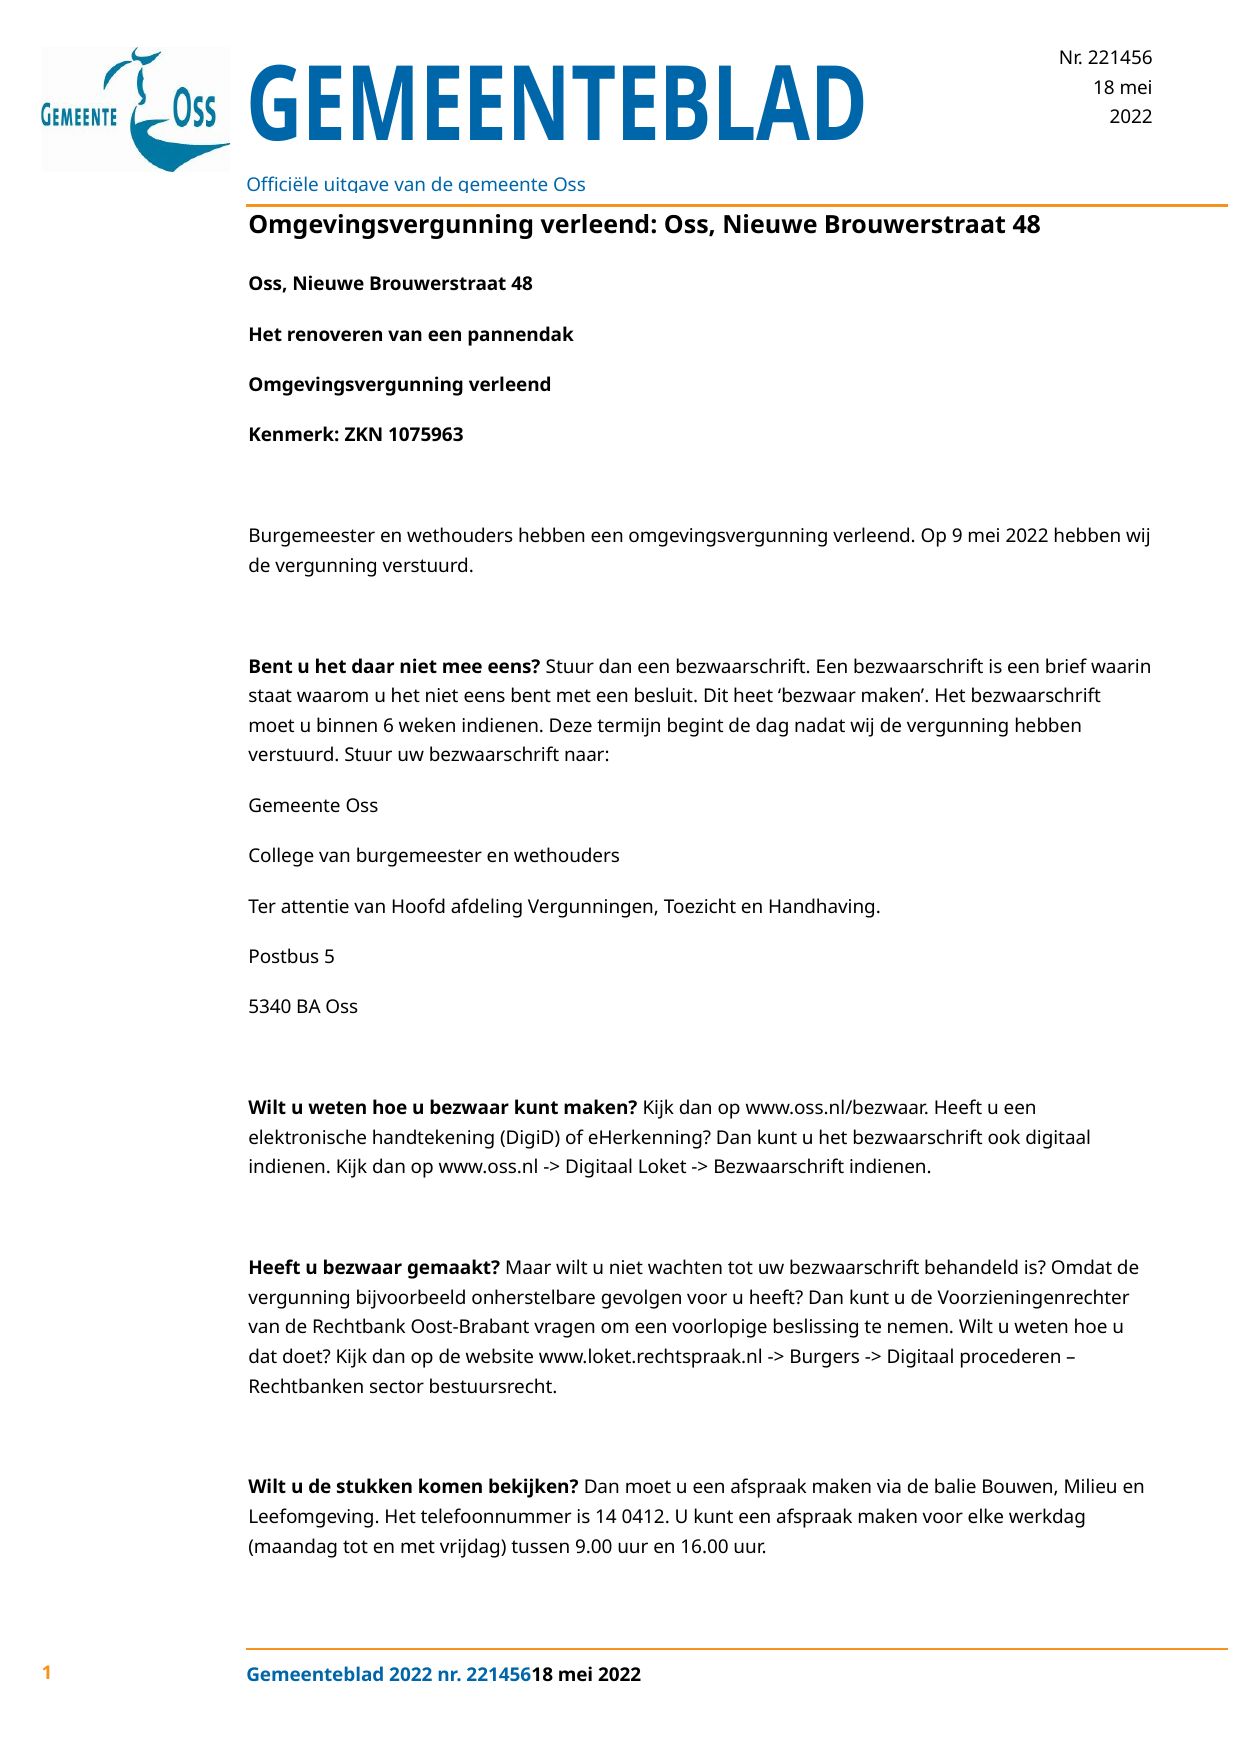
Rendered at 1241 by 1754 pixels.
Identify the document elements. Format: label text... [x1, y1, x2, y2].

text Het renoveren van een pannendak [248, 321, 1152, 346]
text Gemeente Oss [248, 792, 1152, 818]
text Postbus 5 [248, 943, 1152, 969]
text Omgevingsvergunning verleend: Oss, Nieuwe Brouwerstraat 48 [248, 207, 1152, 241]
picture [41, 47, 231, 172]
text Wilt u de stukken komen bekijken? Dan moet u een afspraak maken via de balie Bouwen, Milieu en Leefomgeving. Het telefoonnummer is 14 0412. U kunt een afspraak maken voor elke werkdag (maandag tot en met vrijdag) tussen 9.00 uur en 16.00 uur. [248, 1474, 1152, 1558]
text Bent u het daar niet mee eens? Stuur dan een bezwaarschrift. Een bezwaarschrift is een brief waarin staat waarom u het niet eens bent met een besluit. Dit heet ‘bezwaar maken’. Het bezwaarschrift moet u binnen 6 weken indienen. Deze termijn begint de dag nadat wij de vergunning hebben verstuurd. Stuur uw bezwaarschrift naar: [248, 653, 1152, 767]
text 5340 BA Oss [248, 994, 1152, 1019]
text Wilt u weten hoe u bezwaar kunt maken? Kijk dan op www.oss.nl/bezwaar. Heeft u een elektronische handtekening (DigiD) of eHerkenning? Dan kunt u het bezwaarschrift ook digitaal indienen. Kijk dan op www.oss.nl -> Digitaal Loket -> Bezwaarschrift indienen. [248, 1094, 1152, 1179]
text Omgevingsvergunning verleend [248, 371, 1152, 397]
text Kenmerk: ZKN 1075963 [248, 422, 1152, 447]
text Oss, Nieuwe Brouwerstraat 48 [248, 270, 1152, 296]
text Heeft u bezwaar gemaakt? Maar wilt u niet wachten tot uw bezwaarschrift behandeld is? Omdat de vergunning bijvoorbeeld onherstelbare gevolgen voor u heeft? Dan kunt u de Voorzieningenrechter van de Rechtbank Oost-Brabant vragen om een voorlopige beslissing te nemen. Wilt u weten hoe u dat doet? Kijk dan op de website www.loket.rechtspraak.nl -> Burgers -> Digitaal procederen – Rechtbanken sector bestuursrecht. [248, 1254, 1152, 1398]
text College van burgemeester en wethouders [248, 842, 1152, 868]
text Burgemeester en wethouders hebben een omgevingsvergunning verleend. Op 9 mei 2022 hebben wij de vergunning verstuurd. [248, 522, 1152, 578]
text Ter attentie van Hoofd afdeling Vergunningen, Toezicht en Handhaving. [248, 893, 1152, 918]
